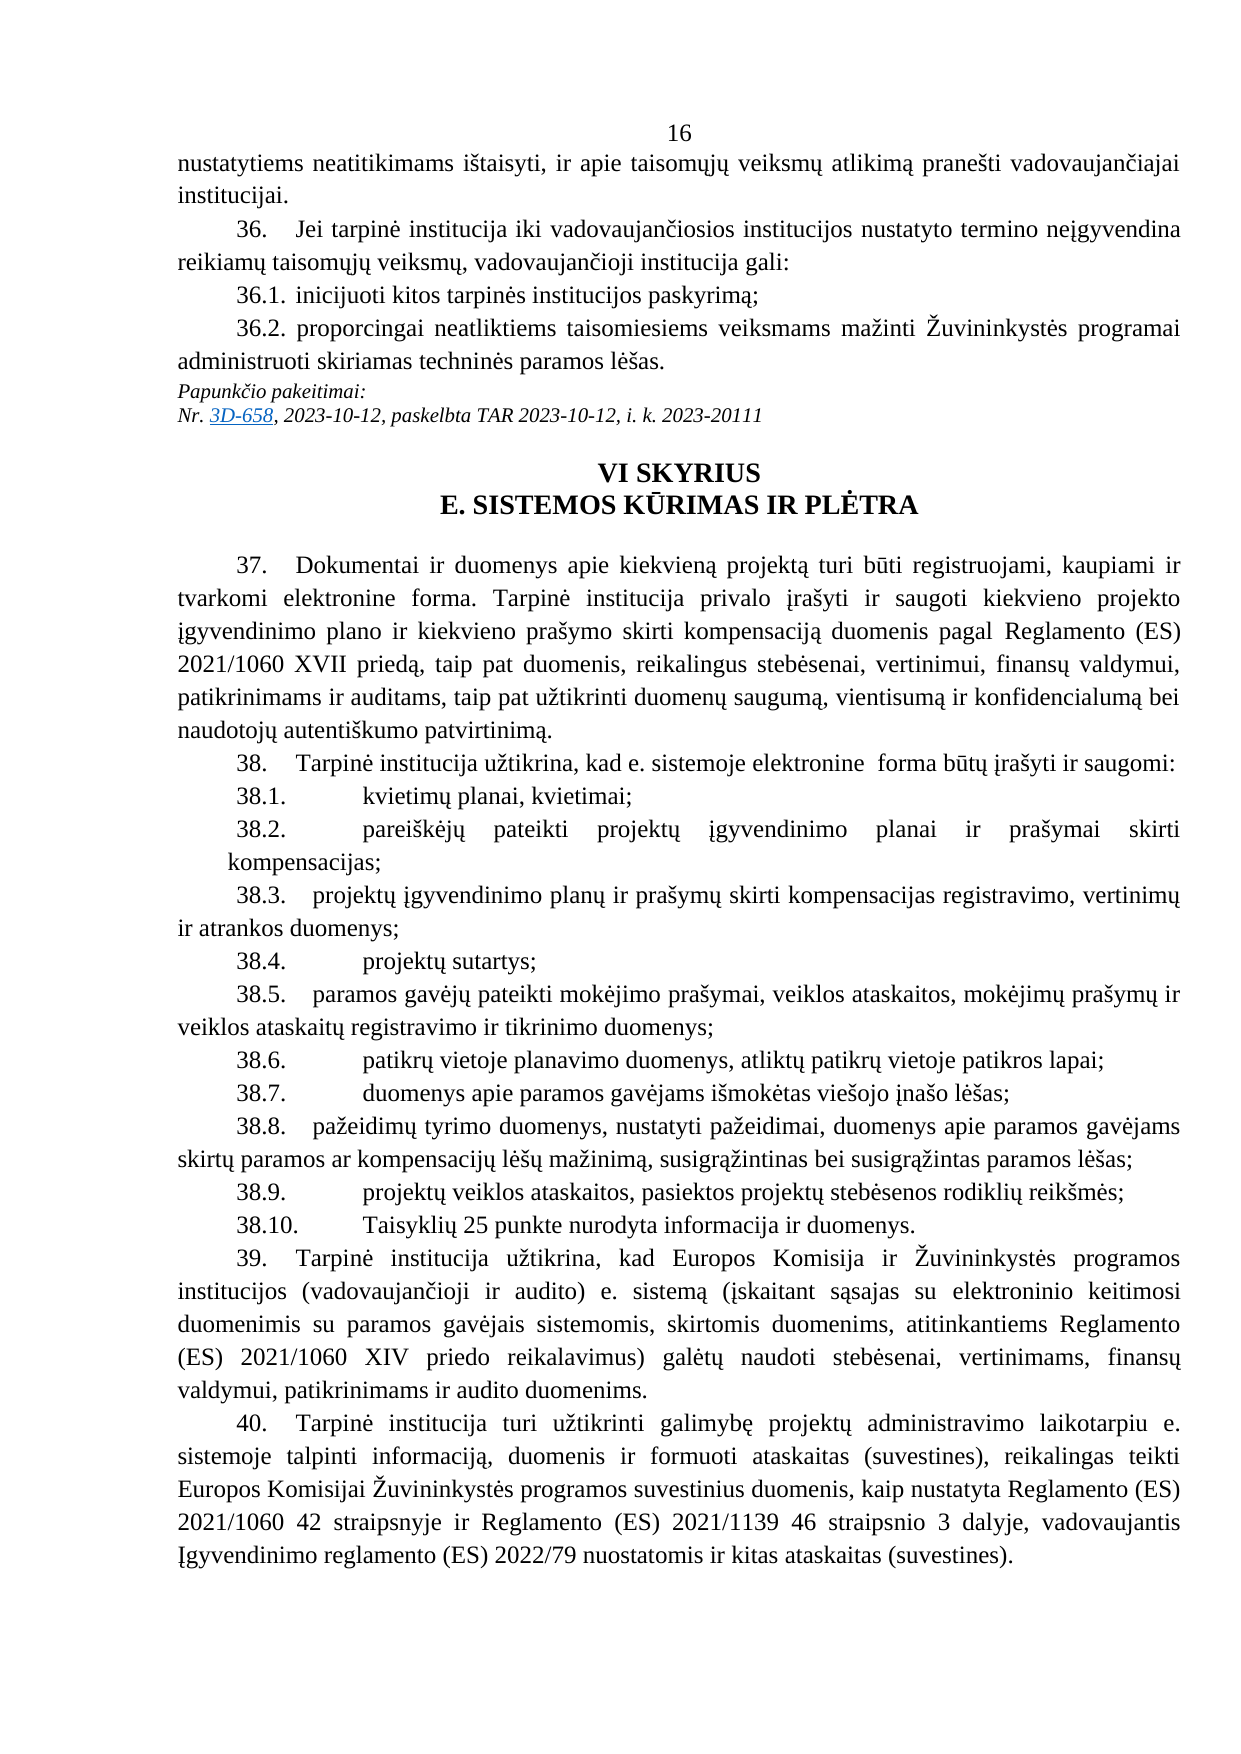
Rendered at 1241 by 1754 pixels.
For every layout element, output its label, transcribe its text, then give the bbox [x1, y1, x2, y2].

text VI SKYRIUS [177, 456, 1181, 488]
text 38.4. projektų sutartys; [227, 946, 1181, 975]
text 38.9. projektų veiklos ataskaitos, pasiektos projektų stebėsenos rodiklių reikšmės; [227, 1177, 1181, 1206]
text E. SISTEMOS KŪRIMAS IR PLĖTRA [177, 488, 1181, 520]
text 40. Tarpinė institucija turi užtikrinti galimybę projektų administravimo laikotarpiu e. sistemoje talpinti informaciją, duomenis ir formuoti ataskaitas (suvestines), reikalingas teikti Europos Komisijai Žuvininkystės programos suvestinius duomenis, kaip nustatyta Reglamento (ES) 2021/1060 42 straipsnyje ir Reglamento (ES) 2021/1139 46 straipsnio 3 dalyje, vadovaujantis Įgyvendinimo reglamento (ES) 2022/79 nuostatomis ir kitas ataskaitas (suvestines). [177, 1408, 1181, 1569]
text Papunkčio pakeitimai: [177, 379, 1181, 403]
text 36.2. proporcingai neatliktiems taisomiesiems veiksmams mažinti Žuvininkystės programai administruoti skiriamas techninės paramos lėšas. [177, 313, 1181, 374]
text 38. Tarpinė institucija užtikrina, kad e. sistemoje elektronine forma būtų įrašyti ir saugomi: [177, 748, 1181, 777]
text 38.10. Taisyklių 25 punkte nurodyta informacija ir duomenys. [227, 1210, 1181, 1239]
text Nr. 3D-658, 2023-10-12, paskelbta TAR 2023-10-12, i. k. 2023-20111 [177, 403, 1181, 427]
text 39. Tarpinė institucija užtikrina, kad Europos Komisija ir Žuvininkystės programos institucijos (vadovaujančioji ir audito) e. sistemą (įskaitant sąsajas su elektroninio keitimosi duomenimis su paramos gavėjais sistemomis, skirtomis duomenims, atitinkantiems Reglamento (ES) 2021/1060 XIV priedo reikalavimus) galėtų naudoti stebėsenai, vertinimams, finansų valdymui, patikrinimams ir audito duomenims. [177, 1243, 1181, 1404]
text 38.5. paramos gavėjų pateikti mokėjimo prašymai, veiklos ataskaitos, mokėjimų prašymų ir veiklos ataskaitų registravimo ir tikrinimo duomenys; [177, 979, 1181, 1041]
text 36.1. inicijuoti kitos tarpinės institucijos paskyrimą; [236, 280, 1181, 308]
text 38.8. pažeidimų tyrimo duomenys, nustatyti pažeidimai, duomenys apie paramos gavėjams skirtų paramos ar kompensacijų lėšų mažinimą, susigrąžintinas bei susigrąžintas paramos lėšas; [177, 1111, 1181, 1173]
text 38.2. pareiškėjų pateikti projektų įgyvendinimo planai ir prašymai skirti kompensacijas; [227, 814, 1181, 876]
text 38.7. duomenys apie paramos gavėjams išmokėtas viešojo įnašo lėšas; [227, 1078, 1181, 1107]
text 37. Dokumentai ir duomenys apie kiekvieną projektą turi būti registruojami, kaupiami ir tvarkomi elektronine forma. Tarpinė institucija privalo įrašyti ir saugoti kiekvieno projekto įgyvendinimo plano ir kiekvieno prašymo skirti kompensaciją duomenis pagal Reglamento (ES) 2021/1060 XVII priedą, taip pat duomenis, reikalingus stebėsenai, vertinimui, finansų valdymui, patikrinimams ir auditams, taip pat užtikrinti duomenų saugumą, vientisumą ir konfidencialumą bei naudotojų autentiškumo patvirtinimą. [177, 550, 1181, 743]
text nustatytiems neatitikimams ištaisyti, ir apie taisomųjų veiksmų atlikimą pranešti vadovaujančiajai institucijai. [177, 148, 1181, 209]
text 38.1. kvietimų planai, kvietimai; [227, 781, 1181, 809]
text 36. Jei tarpinė institucija iki vadovaujančiosios institucijos nustatyto termino neįgyvendina reikiamų taisomųjų veiksmų, vadovaujančioji institucija gali: [177, 214, 1181, 275]
text 38.6. patikrų vietoje planavimo duomenys, atliktų patikrų vietoje patikros lapai; [227, 1045, 1181, 1074]
text 38.3. projektų įgyvendinimo planų ir prašymų skirti kompensacijas registravimo, vertinimų ir atrankos duomenys; [177, 880, 1181, 942]
